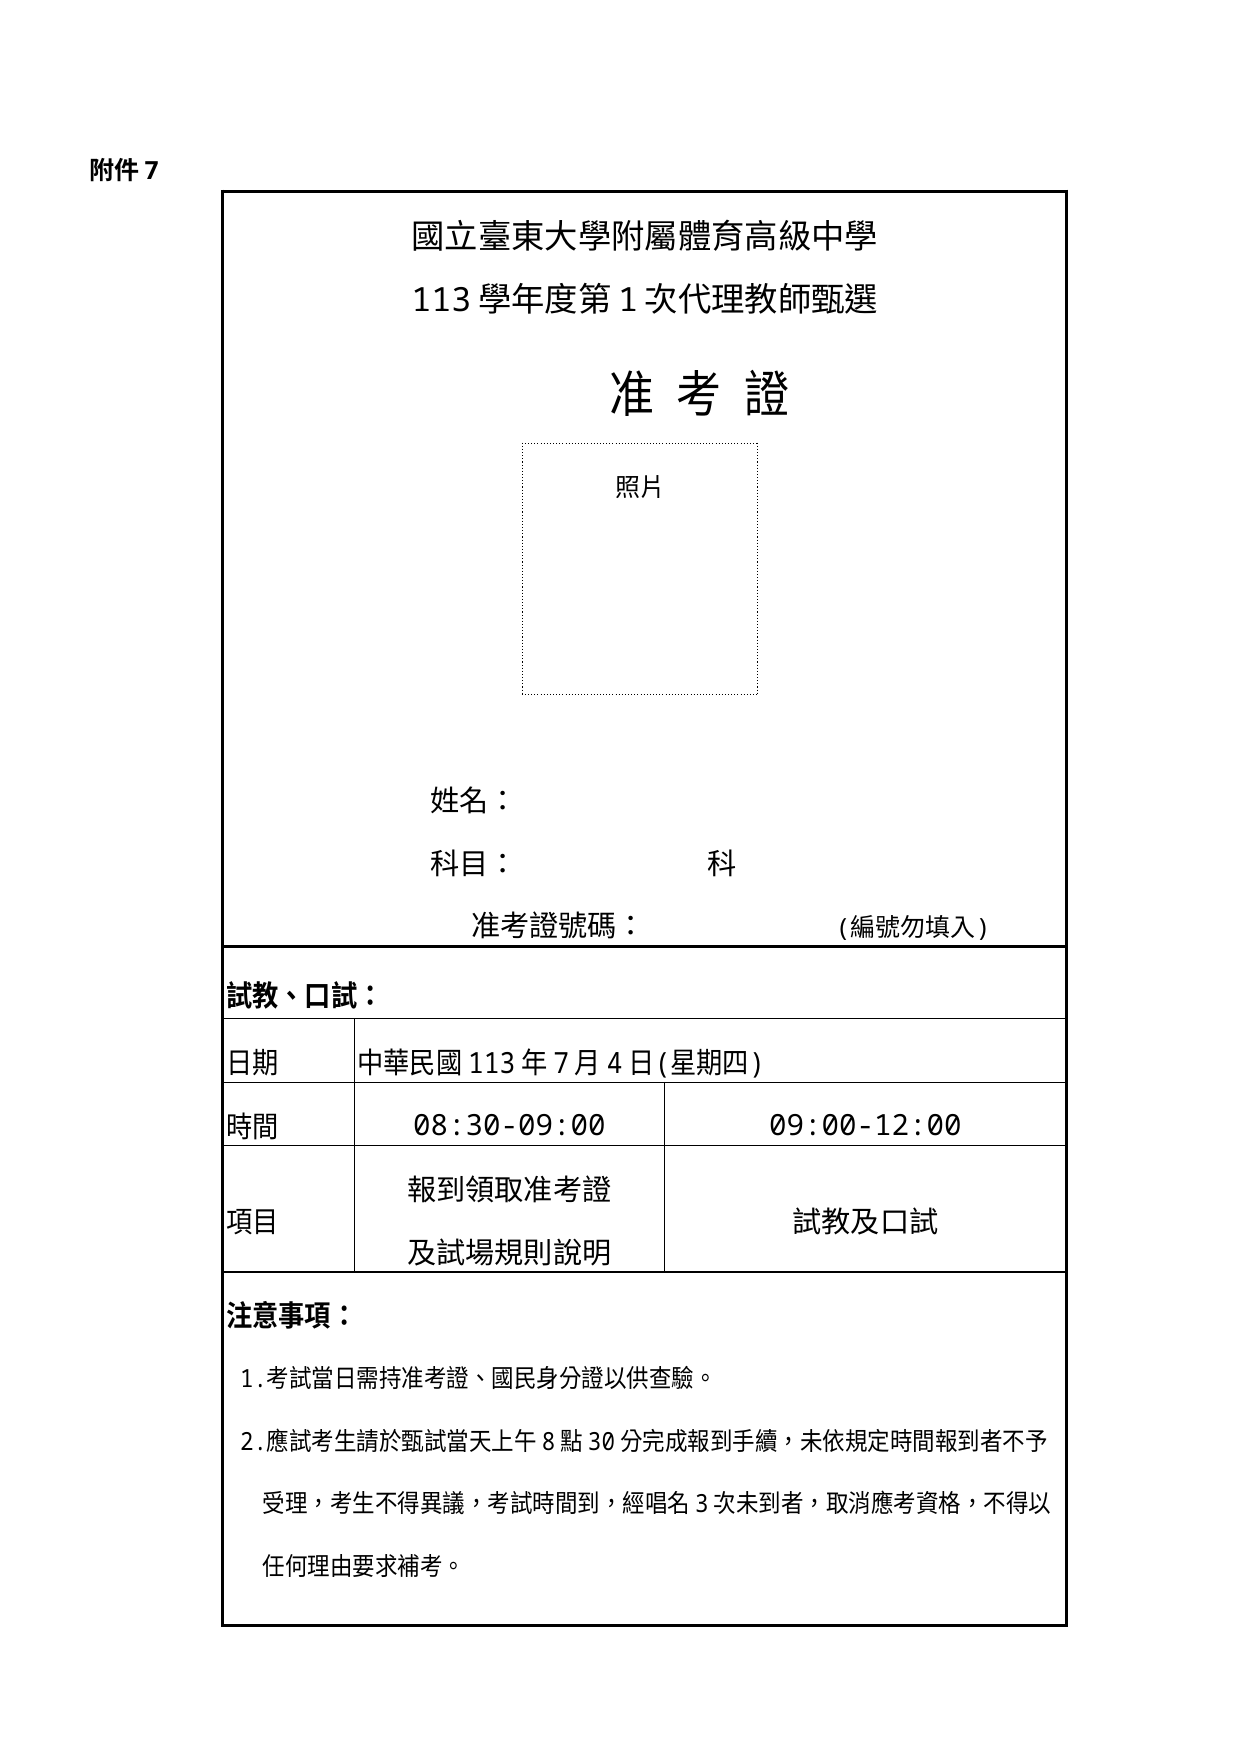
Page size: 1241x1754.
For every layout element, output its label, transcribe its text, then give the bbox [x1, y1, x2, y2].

table_cell 注意事項： 1.考試當日需持准考證、國民身分證以供查驗。 2.應試考生請於甄試當天上午8點30分完成報到手續，未依規定時間報到者不予受理，考生不得異議，考試時間到，經唱名3次未到者，取消應考資格，不得以任何理由要求補考。 [224, 1273, 1065, 1624]
table_header 國立臺東大學附屬體育高級中學 113學年度第1次代理教師甄選 准 考 證 姓名： 科目： 科 准考證號碼： (編號勿填入) [224, 193, 1065, 945]
table_header 照片 [522, 443, 757, 694]
table_cell 中華民國113年7月4日(星期四) [355, 1019, 1065, 1082]
text 附件7 [89, 127, 1152, 189]
table_cell 09:00-12:00 [665, 1083, 1065, 1145]
table_cell 項目 [224, 1146, 354, 1271]
table_cell 時間 [224, 1083, 354, 1145]
table_cell 日期 [224, 1019, 354, 1082]
table_cell 報到領取准考證 及試場規則說明 [355, 1146, 664, 1271]
table_cell 08:30-09:00 [355, 1083, 664, 1145]
table_cell 試教、口試： [224, 948, 1065, 1018]
table_cell 試教及口試 [665, 1146, 1065, 1271]
